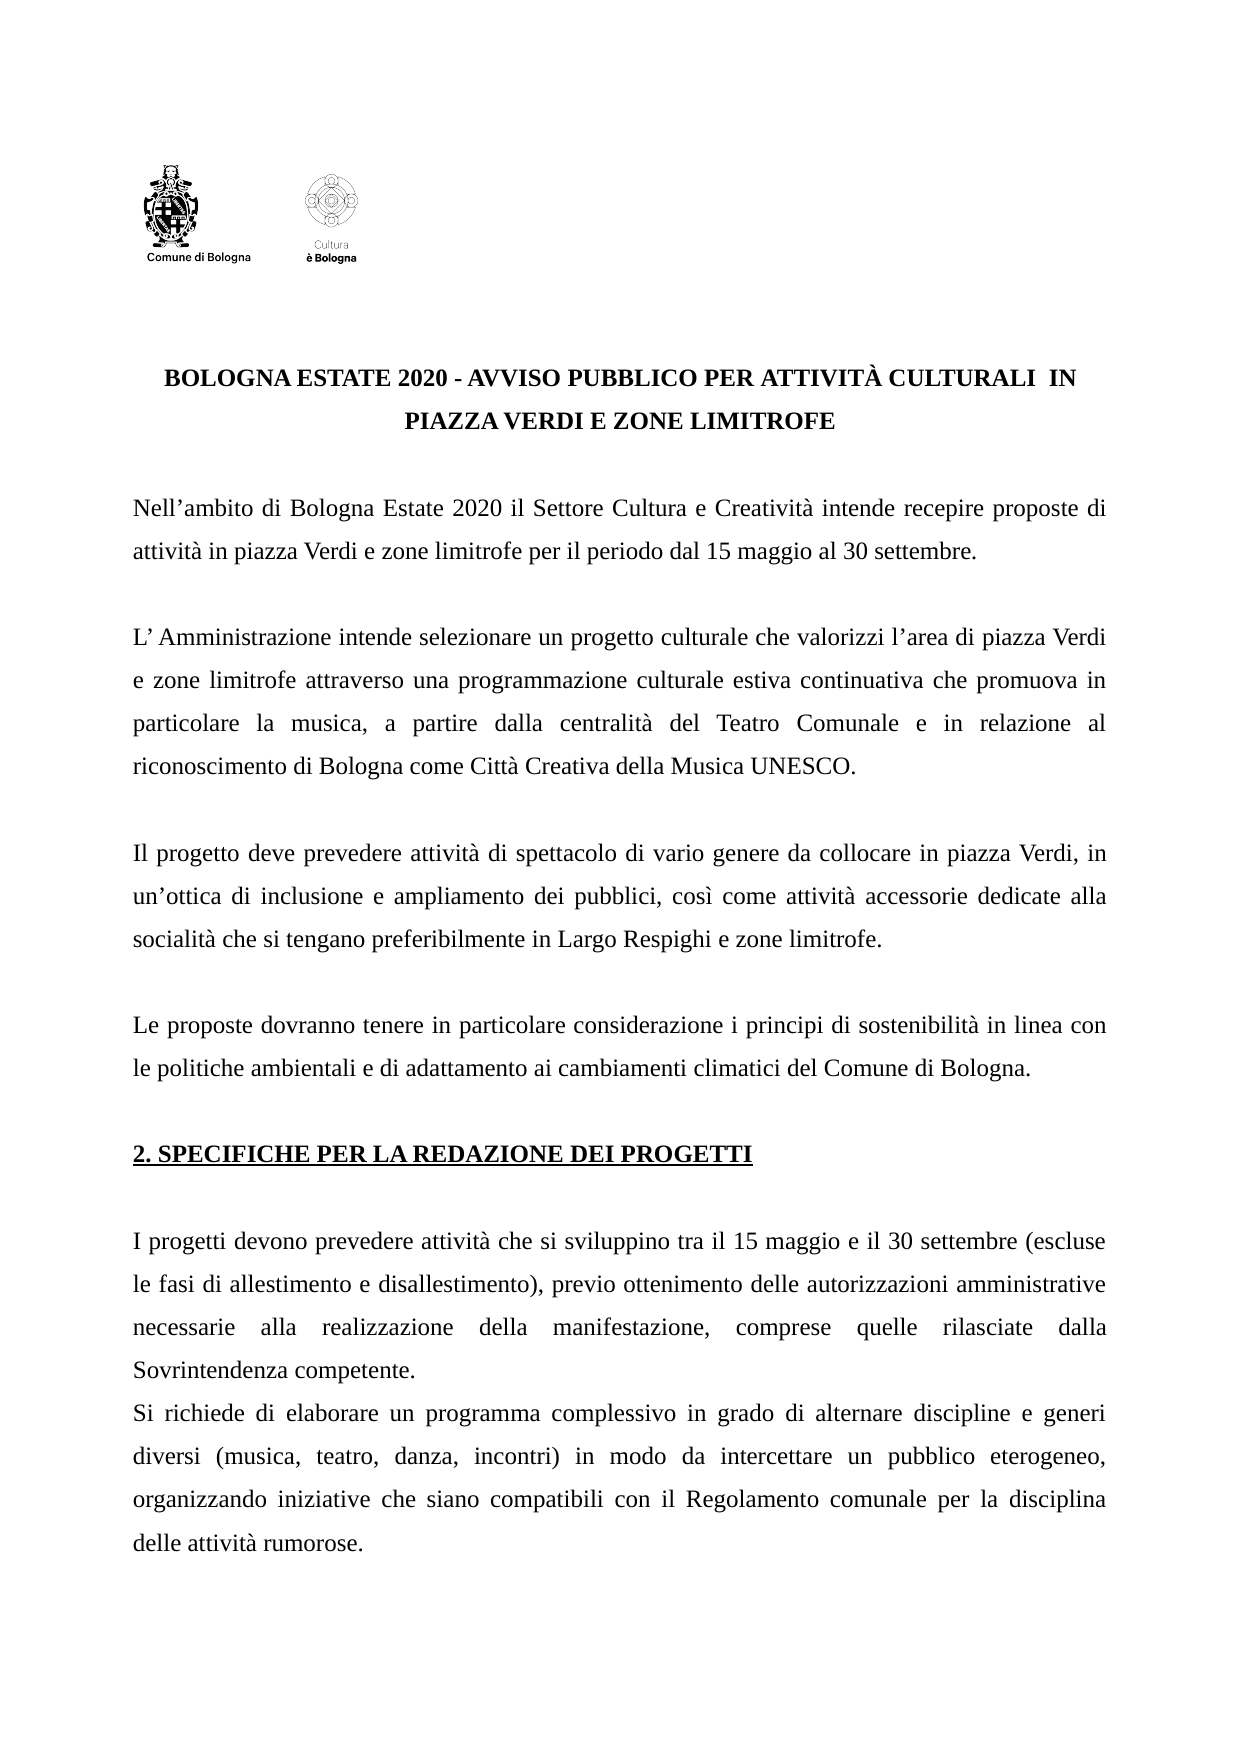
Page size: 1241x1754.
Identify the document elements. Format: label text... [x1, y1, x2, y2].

picture [282, 156, 381, 275]
text Il progetto deve prevedere attività di spettacolo di vario genere da collocare in piazza Verdi, in un’ottica di inclusione e ampliamento dei pubblici, così come attività accessorie dedicate alla socialità che si tengano preferibilmente in Largo Respighi e zone limitrofe. [133, 838, 1108, 953]
text L’ Amministrazione intende selezionare un progetto culturale che valorizzi l’area di piazza Verdi e zone limitrofe attraverso una programmazione culturale estiva continuativa che promuova in particolare la musica, a partire dalla centralità del Teatro Comunale e in relazione al riconoscimento di Bologna come Città Creativa della Musica UNESCO. [133, 622, 1108, 780]
text Nell’ambito di Bologna Estate 2020 il Settore Cultura e Creatività intende recepire proposte di attività in piazza Verdi e zone limitrofe per il periodo dal 15 maggio al 30 settembre. [133, 493, 1108, 564]
text 2. SPECIFICHE PER LA REDAZIONE DEI PROGETTI [133, 1139, 1108, 1168]
text Si richiede di elaborare un programma complessivo in grado di alternare discipline e generi diversi (musica, teatro, danza, incontri) in modo da intercettare un pubblico eterogeneo, organizzando iniziative che siano compatibili con il Regolamento comunale per la disciplina delle attività rumorose. [133, 1398, 1108, 1556]
text I progetti devono prevedere attività che si sviluppino tra il 15 maggio e il 30 settembre (escluse le fasi di allestimento e disallestimento), previo ottenimento delle autorizzazioni amministrative necessarie alla realizzazione della manifestazione, comprese quelle rilasciate dalla Sovrintendenza competente. [133, 1226, 1108, 1384]
picture [133, 151, 264, 275]
text Le proposte dovranno tenere in particolare considerazione i principi di sostenibilità in linea con le politiche ambientali e di adattamento ai cambiamenti climatici del Comune di Bologna. [133, 1010, 1108, 1082]
subtitle BOLOGNA ESTATE 2020 - AVVISO PUBBLICO PER ATTIVITÀ CULTURALI IN PIAZZA VERDI E ZONE LIMITROFE [133, 363, 1108, 435]
